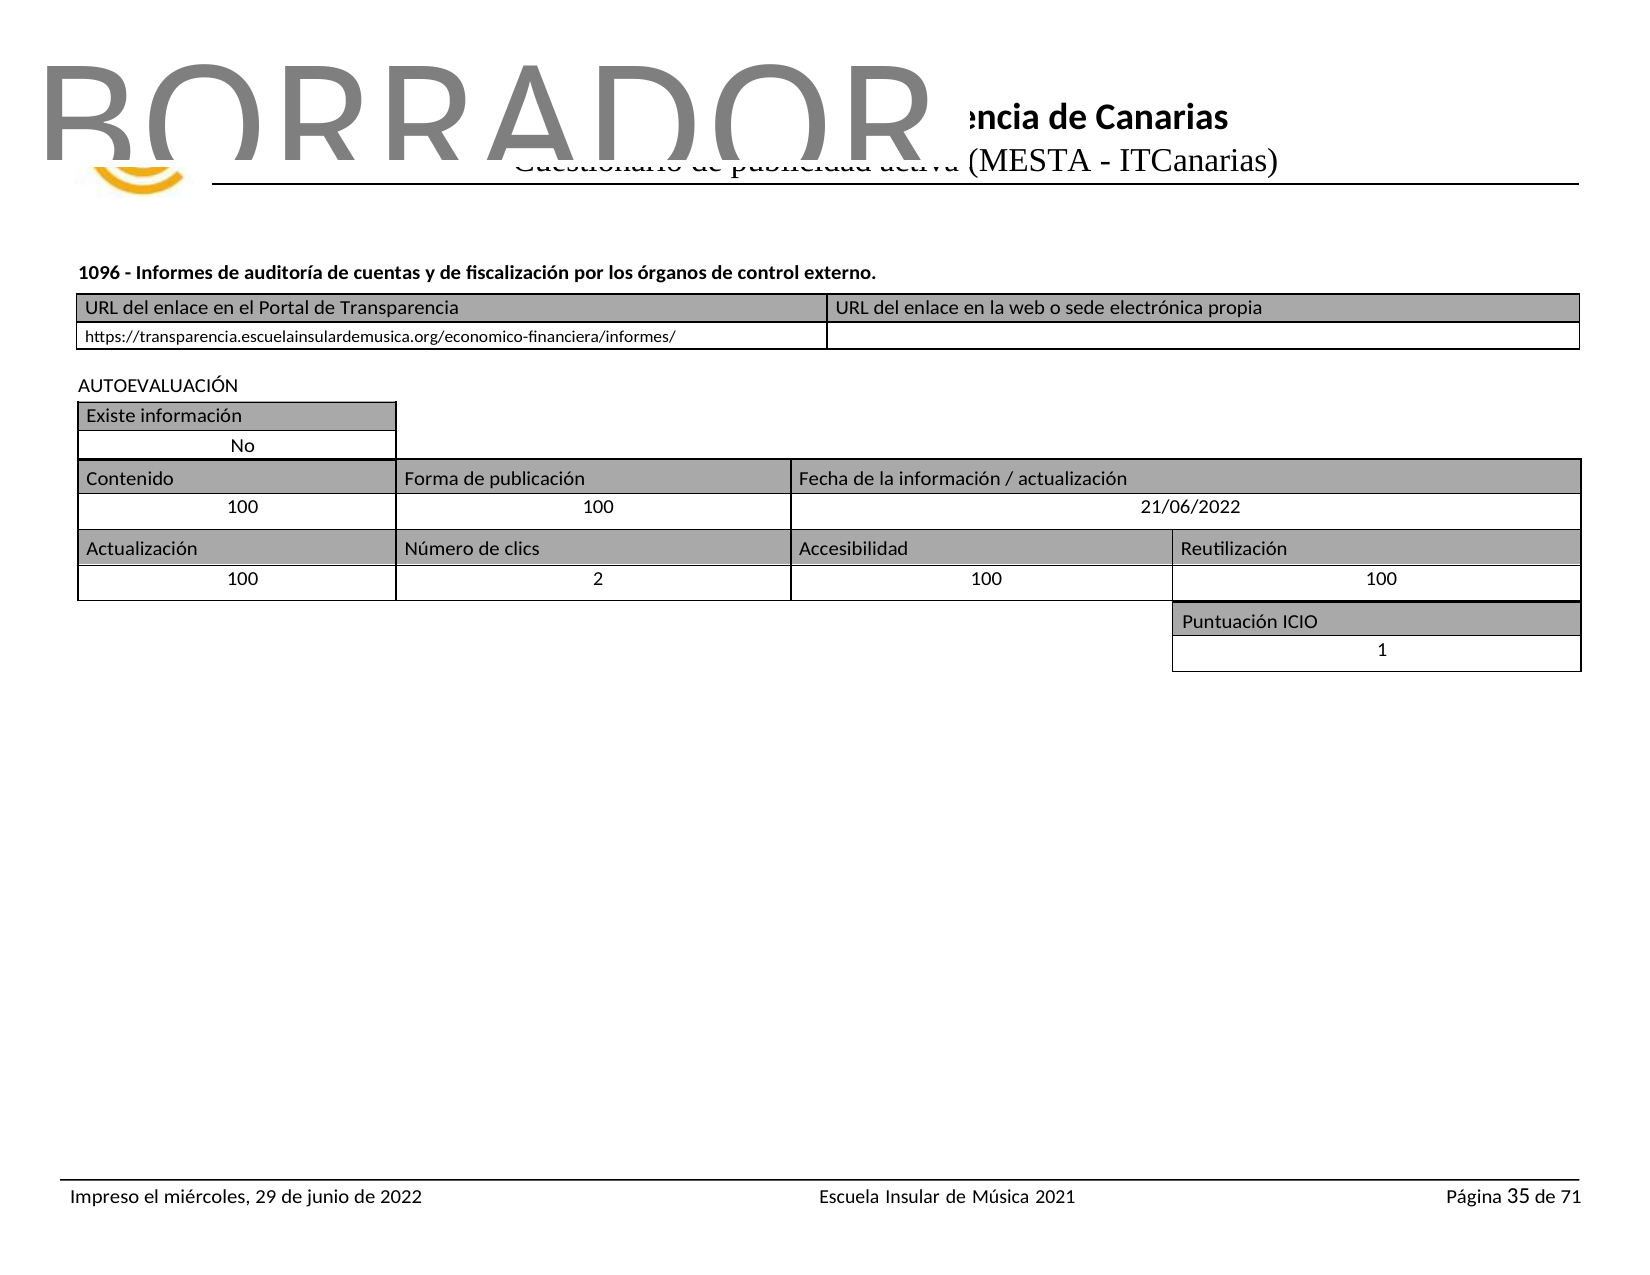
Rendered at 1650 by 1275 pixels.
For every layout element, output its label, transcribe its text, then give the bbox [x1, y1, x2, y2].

text AUTOEVALUACIÓN [78, 373, 1594, 397]
table_header URL del enlace en la web o sede electrónica propia [828, 295, 1579, 321]
table_cell 100 [792, 566, 1172, 599]
table_cell Accesibilidad [792, 530, 1172, 564]
table_cell [78, 601, 1172, 671]
table_cell 100 [79, 494, 395, 528]
table_cell Puntuación ICIO [1173, 603, 1580, 635]
table_cell Contenido [79, 461, 395, 493]
table_header [397, 401, 1581, 458]
table_header URL del enlace en el Portal de Transparencia [77, 295, 826, 321]
table_cell Reutilización [1173, 530, 1580, 564]
table_cell https://transparencia.escuelainsulardemusica.org/economico-financiera/informes/ [77, 323, 826, 348]
table_cell 100 [79, 566, 395, 599]
table_cell Número de clics [397, 530, 790, 564]
table_cell [828, 323, 1579, 348]
table_cell 1 [1173, 636, 1580, 671]
table_cell 100 [397, 494, 790, 528]
table_cell Actualización [79, 530, 395, 564]
text BORRADOR [15, 7, 955, 159]
table_cell 21/06/2022 [792, 494, 1580, 528]
table_cell Fecha de la información / actualización [792, 460, 1580, 493]
table_cell 100 [1173, 566, 1580, 599]
table_cell No [79, 431, 395, 458]
table_header Existe información [79, 403, 395, 430]
text 1096 - Informes de auditoría de cuentas y de fiscalización por los órganos de control externo. [78, 261, 1594, 285]
table_cell 2 [397, 566, 790, 599]
table_cell Forma de publicación [397, 460, 790, 493]
